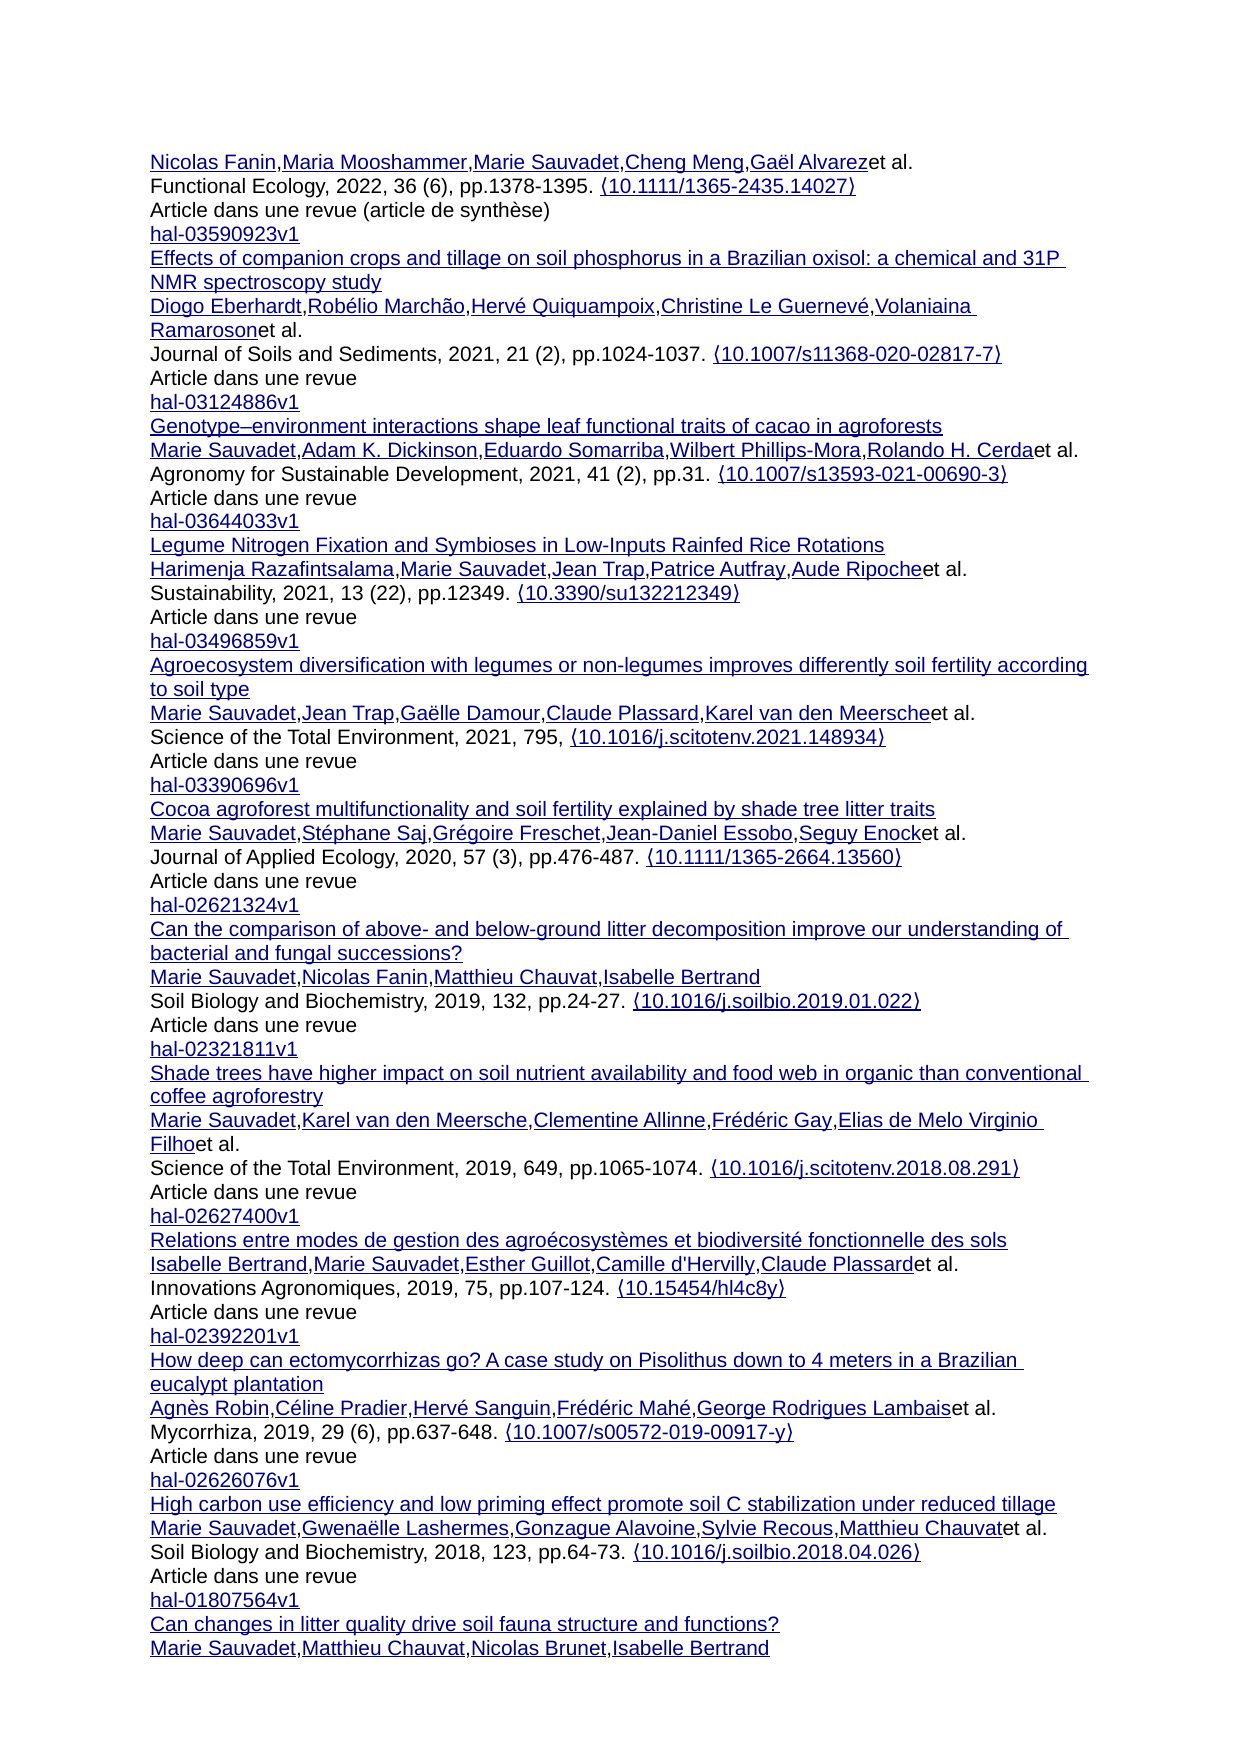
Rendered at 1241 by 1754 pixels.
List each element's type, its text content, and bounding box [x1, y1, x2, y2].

table_cell Cocoa agroforest multifunctionality and soil fertility explained by shade tree litter traits Marie Sauvadet,Stéphane Saj,Grégoire Freschet,Jean-Daniel Essobo,Seguy Enocket al. Journal of Applied Ecology, 2020, 57 (3), pp.476-487. ⟨10.1111/1365-2664.13560⟩ Article dans une revue hal-02621324v1 [150, 797, 1090, 917]
table_cell High carbon use efficiency and low priming effect promote soil C stabilization under reduced tillage Marie Sauvadet,Gwenaëlle Lashermes,Gonzague Alavoine,Sylvie Recous,Matthieu Chauvatet al. Soil Biology and Biochemistry, 2018, 123, pp.64-73. ⟨10.1016/j.soilbio.2018.04.026⟩ Article dans une revue hal-01807564v1 [150, 1492, 1090, 1611]
table_cell Legume Nitrogen Fixation and Symbioses in Low-Inputs Rainfed Rice Rotations Harimenja Razafintsalama,Marie Sauvadet,Jean Trap,Patrice Autfray,Aude Ripocheet al. Sustainability, 2021, 13 (22), pp.12349. ⟨10.3390/su132212349⟩ Article dans une revue hal-03496859v1 [150, 533, 1090, 653]
table_cell Can changes in litter quality drive soil fauna structure and functions? Marie Sauvadet,Matthieu Chauvat,Nicolas Brunet,Isabelle Bertrand [150, 1611, 1090, 1659]
table_cell Nicolas Fanin,Maria Mooshammer,Marie Sauvadet,Cheng Meng,Gaël Alvarezet al. Functional Ecology, 2022, 36 (6), pp.1378-1395. ⟨10.1111/1365-2435.14027⟩ Article dans une revue (article de synthèse) hal-03590923v1 [150, 150, 1090, 246]
table_cell Agroecosystem diversification with legumes or non-legumes improves differently soil fertility according to soil type Marie Sauvadet,Jean Trap,Gaëlle Damour,Claude Plassard,Karel van den Meerscheet al. Science of the Total Environment, 2021, 795, ⟨10.1016/j.scitotenv.2021.148934⟩ Article dans une revue hal-03390696v1 [150, 653, 1090, 797]
table_cell Effects of companion crops and tillage on soil phosphorus in a Brazilian oxisol: a chemical and 31P NMR spectroscopy study Diogo Eberhardt,Robélio Marchão,Hervé Quiquampoix,Christine Le Guernevé,Volaniaina Ramarosonet al. Journal of Soils and Sediments, 2021, 21 (2), pp.1024-1037. ⟨10.1007/s11368-020-02817-7⟩ Article dans une revue hal-03124886v1 [150, 246, 1090, 413]
table_cell Shade trees have higher impact on soil nutrient availability and food web in organic than conventional coffee agroforestry Marie Sauvadet,Karel van den Meersche,Clementine Allinne,Frédéric Gay,Elias de Melo Virginio Filhoet al. Science of the Total Environment, 2019, 649, pp.1065-1074. ⟨10.1016/j.scitotenv.2018.08.291⟩ Article dans une revue hal-02627400v1 [150, 1060, 1090, 1228]
table_cell Can the comparison of above- and below-ground litter decomposition improve our understanding of bacterial and fungal successions? Marie Sauvadet,Nicolas Fanin,Matthieu Chauvat,Isabelle Bertrand Soil Biology and Biochemistry, 2019, 132, pp.24-27. ⟨10.1016/j.soilbio.2019.01.022⟩ Article dans une revue hal-02321811v1 [150, 917, 1090, 1060]
table_cell Genotype–environment interactions shape leaf functional traits of cacao in agroforests Marie Sauvadet,Adam K. Dickinson,Eduardo Somarriba,Wilbert Phillips-Mora,Rolando H. Cerdaet al. Agronomy for Sustainable Development, 2021, 41 (2), pp.31. ⟨10.1007/s13593-021-00690-3⟩ Article dans une revue hal-03644033v1 [150, 414, 1090, 533]
table_cell Relations entre modes de gestion des agroécosystèmes et biodiversité fonctionnelle des sols Isabelle Bertrand,Marie Sauvadet,Esther Guillot,Camille d'Hervilly,Claude Plassardet al. Innovations Agronomiques, 2019, 75, pp.107-124. ⟨10.15454/hl4c8y⟩ Article dans une revue hal-02392201v1 [150, 1228, 1090, 1348]
table_cell How deep can ectomycorrhizas go? A case study on Pisolithus down to 4 meters in a Brazilian eucalypt plantation Agnès Robin,Céline Pradier,Hervé Sanguin,Frédéric Mahé,George Rodrigues Lambaiset al. Mycorrhiza, 2019, 29 (6), pp.637-648. ⟨10.1007/s00572-019-00917-y⟩ Article dans une revue hal-02626076v1 [150, 1348, 1090, 1492]
